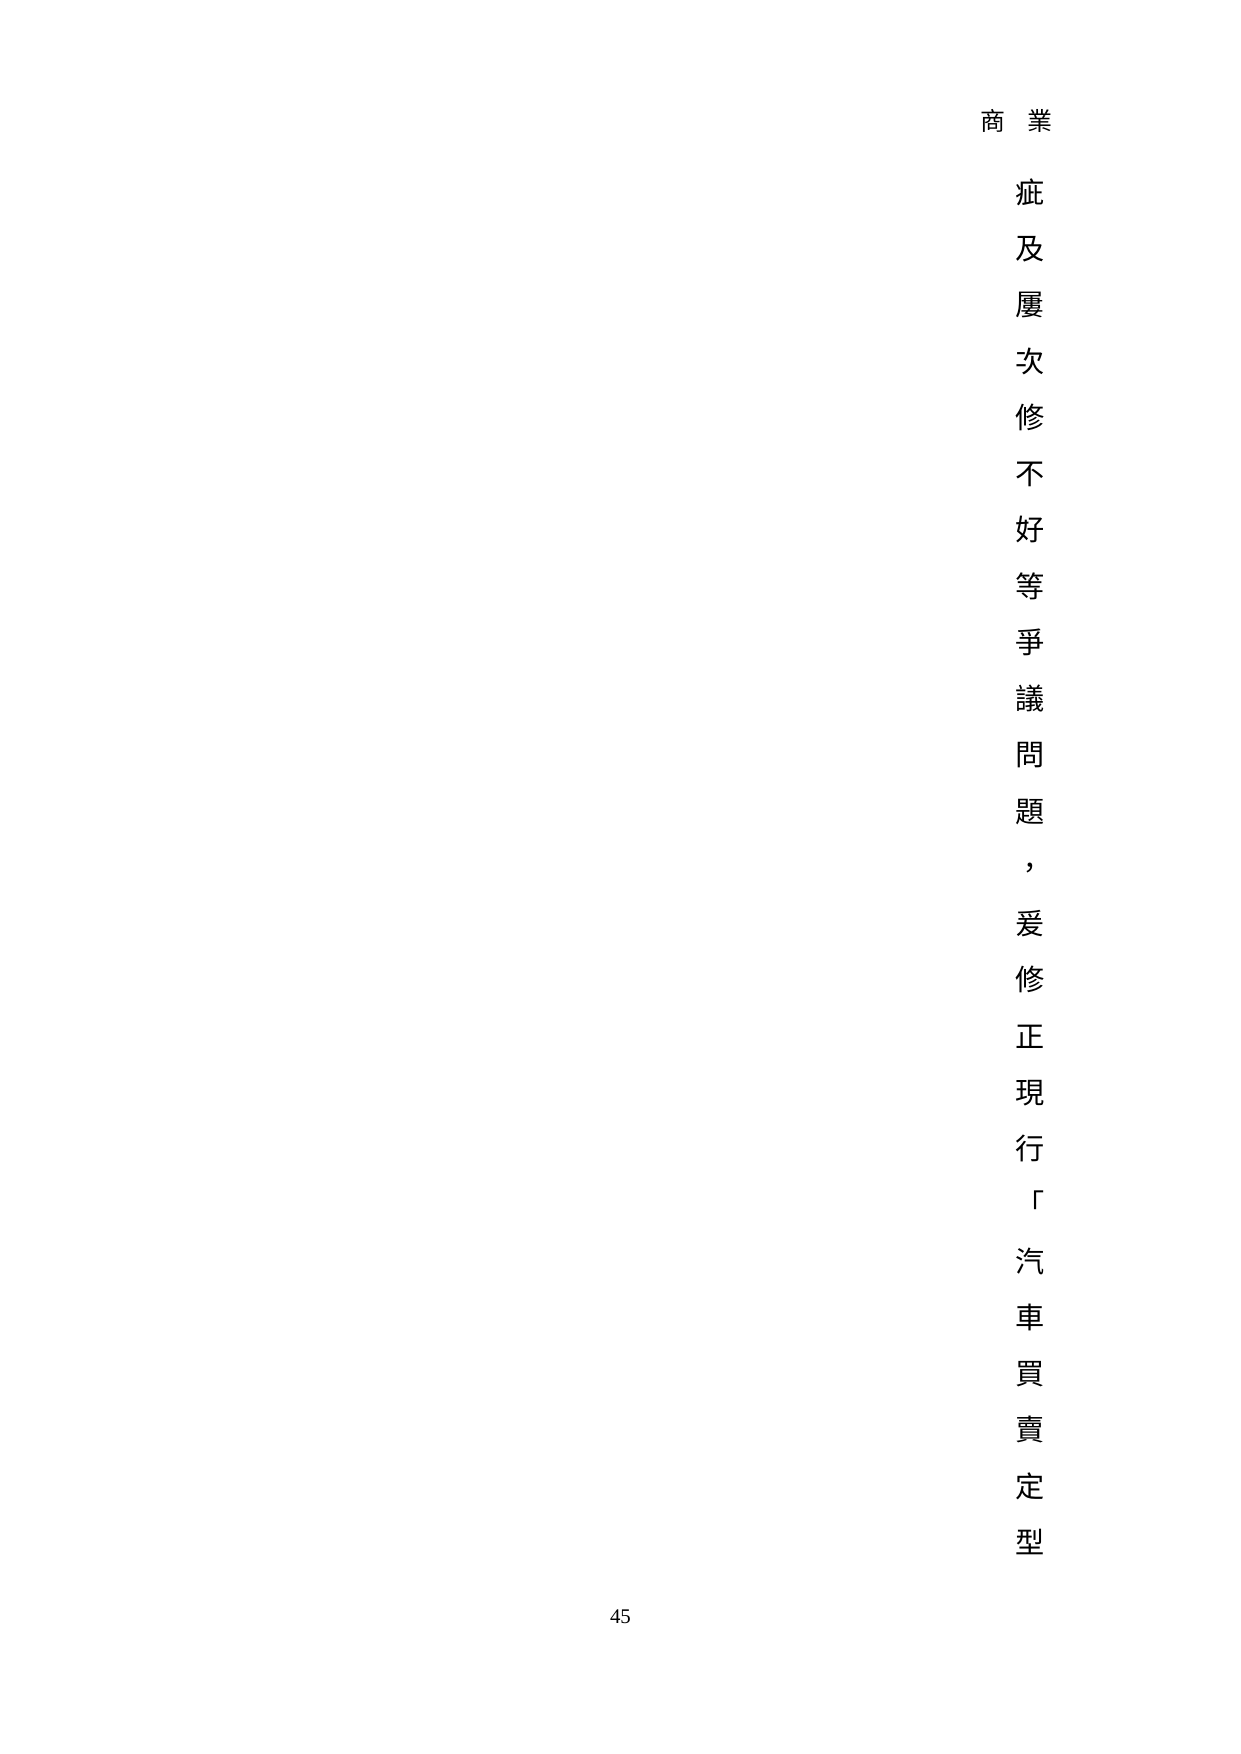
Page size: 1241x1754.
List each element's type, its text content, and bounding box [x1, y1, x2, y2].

list 疵及屢次修不好等爭議問題，爰修正現行「汽車買賣定型 [852, 158, 1053, 1564]
